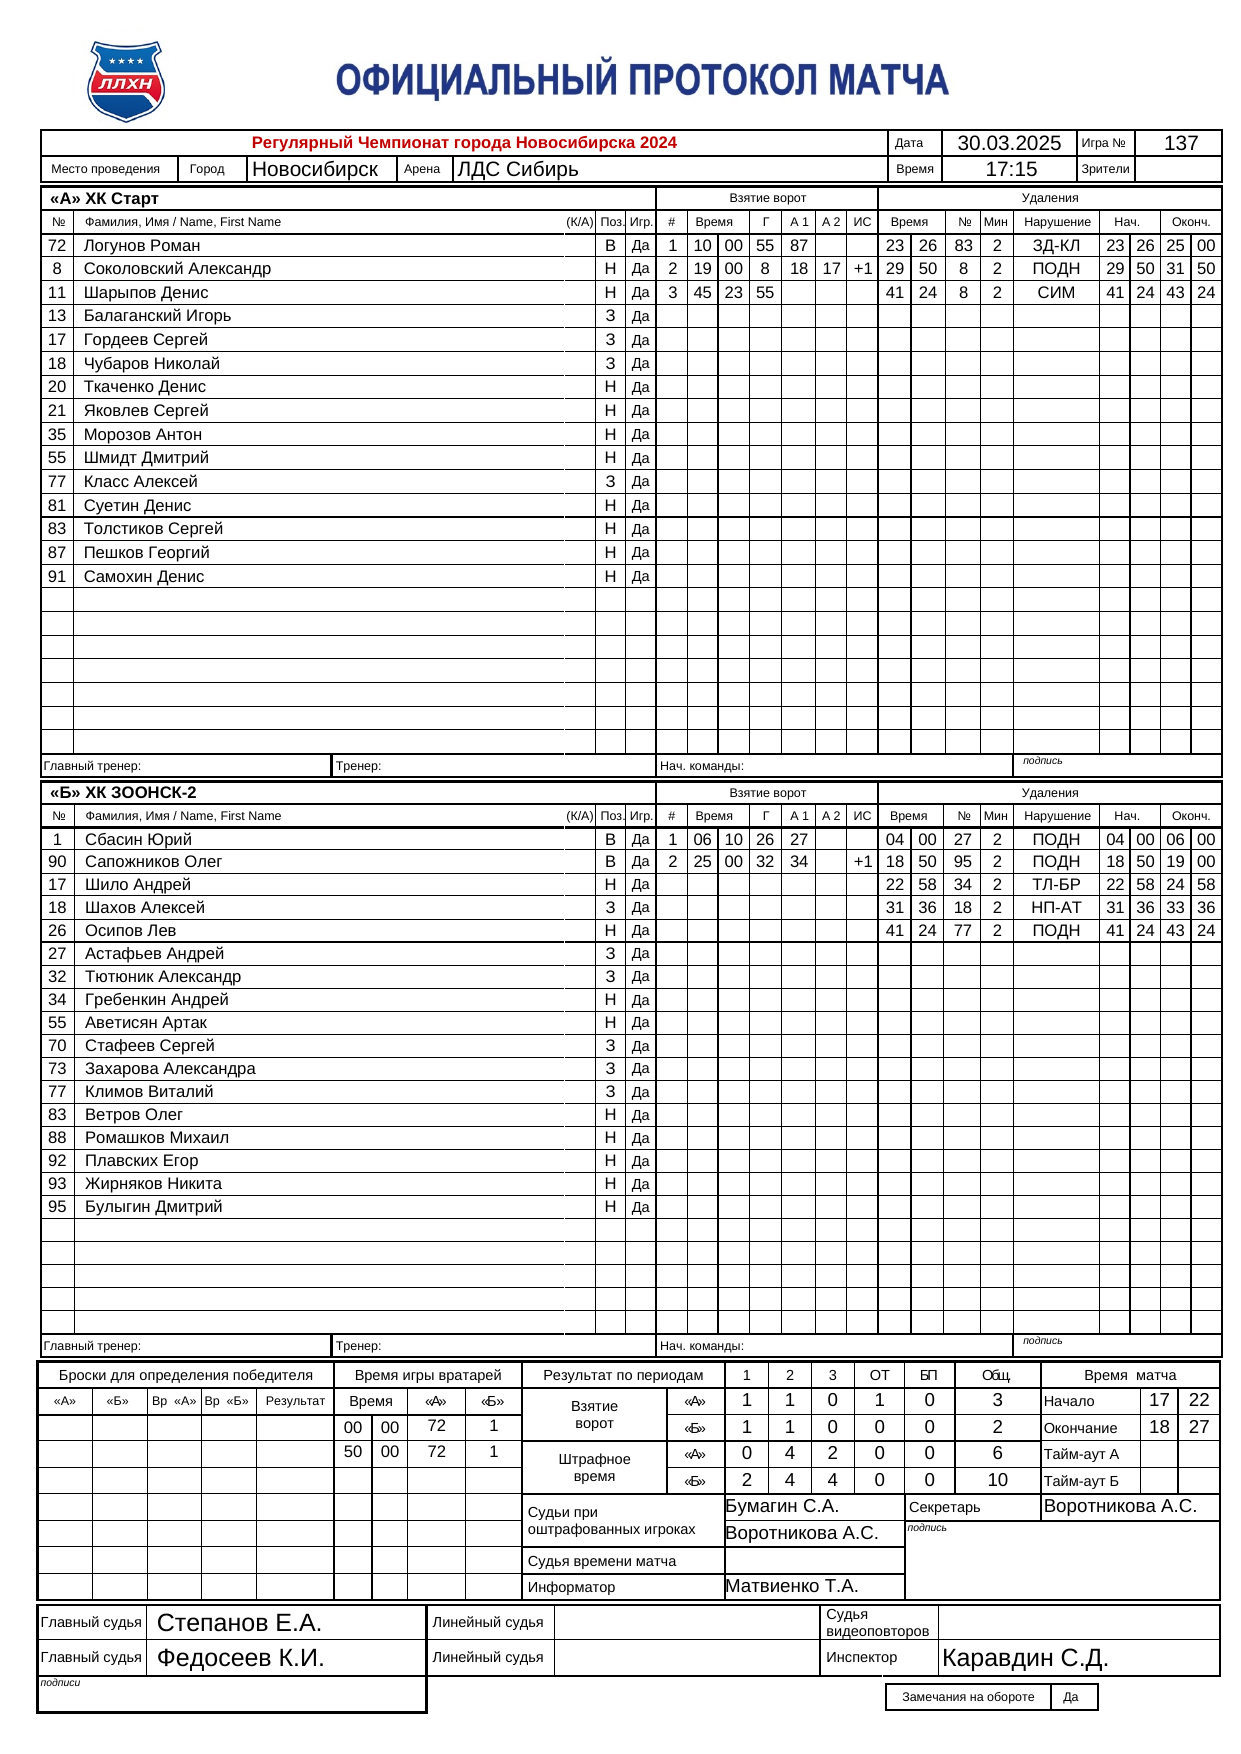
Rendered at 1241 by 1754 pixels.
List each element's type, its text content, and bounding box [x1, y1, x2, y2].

table_cell [912, 541, 945, 564]
table_cell 1 [466, 1416, 521, 1440]
table_cell З [596, 305, 625, 327]
table_cell Секретарь [906, 1495, 1040, 1520]
table_cell [565, 257, 595, 280]
table_cell Ветров Олег [75, 1104, 564, 1126]
table_cell [1131, 1127, 1160, 1149]
table_cell [626, 1311, 655, 1333]
table_cell [373, 1547, 407, 1573]
table_cell [816, 636, 846, 658]
table_cell Судья времени матча [523, 1548, 724, 1573]
table_cell [946, 588, 980, 611]
table_cell [657, 1012, 687, 1033]
table_cell [1014, 470, 1099, 493]
table_cell [75, 1265, 564, 1287]
table_cell З [596, 943, 625, 964]
table_cell 1 [657, 829, 687, 849]
table_cell [1192, 328, 1221, 351]
table_cell Да [626, 966, 655, 987]
table_cell [816, 235, 846, 256]
table_cell [719, 1219, 749, 1241]
table_cell [1131, 494, 1160, 516]
table_cell [1131, 1265, 1160, 1287]
table_cell [981, 966, 1013, 987]
table_cell [816, 541, 846, 564]
table_cell [981, 636, 1013, 658]
table_cell [719, 470, 749, 493]
table_cell 36 [1131, 896, 1160, 918]
table_header 30.03.2025 [943, 131, 1076, 155]
table_cell [42, 1219, 74, 1241]
table_cell [565, 636, 595, 658]
table_cell [946, 494, 980, 516]
table_cell [719, 565, 749, 587]
table_cell [719, 541, 749, 564]
table_cell [335, 1547, 371, 1573]
table_cell [657, 565, 687, 587]
table_cell [879, 494, 910, 516]
table_cell [879, 659, 910, 682]
table_cell [879, 1012, 910, 1033]
table_cell Оконч. [1161, 805, 1221, 826]
table_header Взятие ворот [657, 188, 877, 209]
table_cell [946, 636, 980, 658]
table_cell [1161, 1104, 1190, 1126]
table_cell [750, 376, 781, 398]
table_cell [688, 376, 717, 398]
table_cell 00 [1192, 829, 1221, 849]
table_cell Да [626, 1035, 655, 1057]
table_cell 25 [688, 850, 717, 872]
table_cell [657, 376, 687, 398]
table_cell 17:15 [943, 157, 1076, 181]
table_cell [879, 376, 910, 398]
table_cell [1192, 541, 1221, 564]
table_cell № [944, 805, 980, 826]
table_cell [750, 494, 781, 516]
table_cell [626, 1219, 655, 1241]
table_cell [335, 1494, 371, 1520]
table_cell Самохин Денис [74, 565, 564, 587]
table_cell [847, 1311, 877, 1333]
table_cell [1014, 328, 1099, 351]
table_cell [148, 1547, 201, 1573]
table_cell «А» [408, 1389, 465, 1413]
table_cell «Б» [668, 1468, 724, 1493]
table_cell Тайм-аут А [1042, 1441, 1140, 1467]
table_cell [816, 1104, 846, 1126]
table_cell [596, 1288, 625, 1310]
table_cell [555, 1606, 819, 1639]
table_cell [1131, 1104, 1160, 1126]
table_cell [657, 1127, 687, 1149]
table_cell Игр. [626, 211, 655, 233]
table_cell [944, 1012, 980, 1033]
table_cell [782, 1127, 815, 1149]
table_cell [1161, 565, 1190, 587]
table_cell Фамилия, Имя / Name, First Name [75, 805, 565, 826]
table_cell «Б» [93, 1389, 147, 1413]
table_cell [688, 588, 717, 611]
table_cell «Б» [668, 1415, 724, 1440]
table_cell [39, 1441, 92, 1467]
table_cell 00 [719, 235, 749, 256]
table_cell [847, 541, 877, 564]
table_cell [816, 1265, 846, 1287]
table_cell [719, 659, 749, 682]
table_cell [1192, 1288, 1221, 1310]
table_cell Плавских Егор [75, 1150, 564, 1172]
table_cell [944, 1150, 980, 1172]
table_cell Пешков Георгий [74, 541, 564, 564]
table_cell 43 [1161, 920, 1190, 941]
table_cell [1100, 518, 1129, 540]
table_cell [626, 588, 655, 611]
table_cell Булыгин Дмитрий [75, 1196, 564, 1218]
table_cell # [657, 211, 687, 233]
table_cell [946, 328, 980, 351]
table_cell [335, 1521, 371, 1546]
table_cell Да [626, 235, 655, 256]
table_cell [750, 896, 781, 918]
table_cell [75, 1219, 564, 1241]
table_cell [688, 1104, 717, 1126]
table_cell [981, 399, 1013, 422]
table_cell [93, 1468, 147, 1493]
table_header «А» ХК Старт [42, 188, 655, 209]
table_cell [565, 376, 595, 398]
table_cell [74, 612, 564, 634]
table_cell [688, 1035, 717, 1057]
table_cell [1100, 541, 1129, 564]
table_cell 8 [946, 257, 980, 280]
table_cell [565, 1150, 595, 1172]
table_cell 77 [944, 920, 980, 941]
table_cell 29 [879, 257, 910, 280]
table_cell [847, 1173, 877, 1195]
table_cell Бумагин С.А. [726, 1495, 904, 1520]
table_cell [719, 920, 749, 941]
table_cell 91 [42, 565, 73, 587]
table_cell [1192, 1081, 1221, 1103]
table_cell [816, 707, 846, 729]
table_cell [74, 683, 564, 706]
table_cell [981, 943, 1013, 964]
table_cell [39, 1547, 92, 1573]
table_cell 35 [42, 423, 73, 445]
table_cell [1014, 989, 1099, 1011]
table_cell Линейный судья [428, 1640, 554, 1675]
table_cell [1100, 399, 1129, 422]
table_cell [626, 659, 655, 682]
table_cell [1161, 989, 1190, 1011]
table_cell [93, 1574, 147, 1599]
table_cell [719, 1127, 749, 1149]
table_cell [912, 1219, 943, 1241]
table_cell [981, 328, 1013, 351]
table_cell [981, 518, 1013, 540]
table_cell [596, 1242, 625, 1264]
table_cell З [596, 1035, 625, 1057]
table_cell [1014, 305, 1099, 327]
table_cell [1161, 1058, 1190, 1079]
table_cell [879, 1173, 910, 1195]
table_cell [816, 1173, 846, 1195]
table_cell [847, 446, 877, 469]
table_cell 18 [1141, 1415, 1177, 1440]
table_cell [750, 636, 781, 658]
table_cell Место проведения [42, 157, 177, 181]
table_cell Тренер: [333, 1335, 655, 1356]
table_cell [1161, 1242, 1190, 1264]
table_cell Да [626, 281, 655, 303]
table_cell Мин [981, 211, 1013, 233]
table_cell Н [596, 257, 625, 280]
table_cell [688, 541, 717, 564]
table_cell [946, 659, 980, 682]
table_cell Н [596, 376, 625, 398]
table_cell [657, 1035, 687, 1057]
table_cell [750, 1012, 781, 1033]
table_cell 50 [335, 1441, 371, 1467]
table_cell [750, 1265, 781, 1287]
table_cell Результат [257, 1389, 333, 1413]
table_cell [847, 1035, 877, 1057]
table_cell [408, 1468, 465, 1493]
table_cell [816, 305, 846, 327]
table_cell [202, 1416, 256, 1440]
table_cell [750, 659, 781, 682]
table_cell [847, 707, 877, 729]
table_cell 17 [42, 328, 73, 351]
table_cell 21 [42, 399, 73, 422]
table_cell [39, 1494, 92, 1520]
table_cell 17 [1141, 1389, 1177, 1413]
table_cell [148, 1416, 201, 1440]
table_cell [688, 305, 717, 327]
table_cell [981, 588, 1013, 611]
table_cell [847, 920, 877, 941]
table_cell [657, 920, 687, 941]
table_cell [750, 1104, 781, 1126]
table_cell [373, 1574, 407, 1599]
table_cell [879, 470, 910, 493]
table_cell [719, 328, 749, 351]
table_cell [688, 1265, 717, 1287]
table_cell 2 [726, 1468, 768, 1493]
table_cell [565, 235, 595, 256]
table_cell [816, 470, 846, 493]
table_cell [626, 730, 655, 753]
table_cell [1100, 1242, 1129, 1264]
table_cell Н [596, 1127, 625, 1149]
table_cell [782, 1104, 815, 1126]
table_cell [1136, 157, 1221, 181]
table_cell [750, 1288, 781, 1310]
table_cell Главный судья [39, 1606, 146, 1639]
table_cell 43 [1161, 281, 1190, 303]
table_header 137 [1136, 131, 1221, 155]
table_cell [688, 920, 717, 941]
table_cell [847, 829, 877, 849]
table_cell Н [596, 494, 625, 516]
table_cell [782, 541, 815, 564]
table_cell 27 [1179, 1415, 1219, 1440]
table_cell [657, 730, 687, 753]
table_cell [981, 446, 1013, 469]
table_cell [782, 305, 815, 327]
table_cell [466, 1468, 521, 1493]
table_cell [688, 470, 717, 493]
table_cell [782, 896, 815, 918]
table_cell [847, 281, 877, 303]
table_cell [981, 352, 1013, 374]
table_cell [750, 446, 781, 469]
table_cell [912, 1150, 943, 1172]
table_cell [750, 966, 781, 987]
table_cell [1161, 328, 1190, 351]
table_cell Н [596, 399, 625, 422]
table_cell [565, 541, 595, 564]
table_cell [1192, 518, 1221, 540]
table_cell [75, 1288, 564, 1310]
table_cell [1014, 612, 1099, 634]
table_cell подписи [39, 1677, 425, 1711]
table_cell [981, 1242, 1013, 1264]
table_cell 31 [879, 896, 910, 918]
table_cell [42, 683, 73, 706]
table_cell [257, 1441, 333, 1467]
table_cell [1192, 1127, 1221, 1149]
table_cell 23 [879, 235, 910, 256]
table_cell [912, 1058, 943, 1079]
table_cell [1161, 730, 1190, 753]
table_cell [847, 1081, 877, 1103]
table_cell 11 [42, 281, 73, 303]
table_cell Нарушение [1014, 211, 1099, 233]
table_cell [1100, 659, 1129, 682]
table_cell [719, 1058, 749, 1079]
table_cell Н [596, 423, 625, 445]
table_cell [657, 1311, 687, 1333]
table_cell [565, 683, 595, 706]
table_cell [1192, 1219, 1221, 1241]
table_cell [565, 659, 595, 682]
table_cell [148, 1441, 201, 1467]
table_cell [1192, 352, 1221, 374]
table_cell [408, 1547, 465, 1573]
table_cell 70 [42, 1035, 74, 1057]
table_cell +1 [847, 850, 877, 872]
table_cell 0 [855, 1442, 904, 1467]
table_cell 83 [946, 235, 980, 256]
table_cell [428, 1677, 882, 1711]
table_cell Поз. [596, 211, 625, 233]
table_cell [1161, 1012, 1190, 1033]
table_cell 0 [905, 1415, 954, 1440]
table_cell [688, 707, 717, 729]
table_cell Соколовский Александр [74, 257, 564, 280]
table_cell Да [626, 1058, 655, 1079]
table_cell [565, 896, 595, 918]
table_cell [1014, 352, 1099, 374]
table_cell [719, 352, 749, 374]
table_cell [946, 612, 980, 634]
table_cell Класс Алексей [74, 470, 564, 493]
table_cell [782, 281, 815, 303]
table_header Результат по периодам [523, 1363, 724, 1387]
table_cell [719, 874, 749, 895]
table_cell [782, 1219, 815, 1241]
table_cell Да [626, 494, 655, 516]
table_cell [719, 683, 749, 706]
table_cell [1014, 518, 1099, 540]
table_cell [1014, 541, 1099, 564]
table_cell [626, 612, 655, 634]
table_cell Логунов Роман [74, 235, 564, 256]
table_cell [565, 352, 595, 374]
table_cell [782, 989, 815, 1011]
table_cell В [596, 850, 625, 872]
table_cell [946, 683, 980, 706]
table_cell [981, 1311, 1013, 1333]
table_cell [816, 1219, 846, 1241]
table_cell 1 [42, 829, 74, 849]
table_cell [42, 636, 73, 658]
table_cell [202, 1547, 256, 1573]
table_cell [657, 1242, 687, 1264]
table_cell [816, 966, 846, 987]
table_cell Зрители [1078, 157, 1134, 181]
table_cell [912, 1104, 943, 1126]
table_cell 10 [688, 235, 717, 256]
table_cell 22 [1179, 1389, 1219, 1413]
table_cell «А» [39, 1389, 92, 1413]
table_header Игра № [1078, 131, 1134, 155]
table_cell [148, 1468, 201, 1493]
table_cell 0 [855, 1468, 904, 1493]
table_cell [879, 1104, 910, 1126]
table_cell [408, 1574, 465, 1599]
table_cell [719, 707, 749, 729]
table_cell [1100, 730, 1129, 753]
table_cell Да [626, 423, 655, 445]
table_cell Чубаров Николай [74, 352, 564, 374]
table_cell [626, 636, 655, 658]
table_cell 06 [1161, 829, 1190, 849]
table_cell [596, 659, 625, 682]
table_cell [946, 565, 980, 587]
table_cell 41 [1100, 920, 1129, 941]
table_cell Яковлев Сергей [74, 399, 564, 422]
table_cell 8 [42, 257, 73, 280]
table_cell [1161, 966, 1190, 987]
table_cell [750, 423, 781, 445]
table_cell 18 [782, 257, 815, 280]
table_cell [912, 518, 945, 540]
table_cell [912, 1173, 943, 1195]
table_cell 00 [335, 1416, 371, 1440]
table_cell [565, 518, 595, 540]
table_cell [750, 874, 781, 895]
table_cell [1100, 707, 1129, 729]
table_cell [782, 943, 815, 964]
table_header ОТ [855, 1363, 904, 1387]
table_cell [782, 399, 815, 422]
table_cell [847, 328, 877, 351]
table_cell ПОДН [1014, 257, 1099, 280]
table_cell [565, 328, 595, 351]
table_cell 41 [879, 920, 910, 941]
table_cell [782, 494, 815, 516]
table_cell 00 [1192, 235, 1221, 256]
table_cell [816, 494, 846, 516]
table_cell Воротникова А.С. [726, 1521, 904, 1546]
table_cell Да [626, 920, 655, 941]
table_cell [946, 305, 980, 327]
table_cell [1192, 588, 1221, 611]
table_cell [816, 659, 846, 682]
table_cell [912, 636, 945, 658]
table_cell 36 [912, 896, 943, 918]
table_cell [1014, 494, 1099, 516]
table_cell Жирняков Никита [75, 1173, 564, 1195]
table_cell [657, 446, 687, 469]
table_cell [1100, 966, 1129, 987]
table_cell [1014, 1035, 1099, 1057]
table_cell [1131, 588, 1160, 611]
table_cell [816, 683, 846, 706]
table_cell [816, 423, 846, 445]
table_cell [657, 683, 687, 706]
table_cell [944, 1081, 980, 1103]
table_cell [1100, 423, 1129, 445]
table_cell [719, 1104, 749, 1126]
table_cell [1014, 588, 1099, 611]
table_cell Арена [398, 157, 452, 181]
table_cell 24 [1131, 281, 1160, 303]
table_cell [847, 588, 877, 611]
table_cell 87 [42, 541, 73, 564]
table_cell Да [626, 352, 655, 374]
table_cell [1014, 966, 1099, 987]
table_cell Да [626, 989, 655, 1011]
table_cell 06 [688, 829, 717, 849]
table_cell [847, 305, 877, 327]
table_cell ЗД-КЛ [1014, 235, 1099, 256]
table_cell [657, 518, 687, 540]
table_cell «А» [668, 1389, 724, 1413]
table_cell 29 [1100, 257, 1129, 280]
table_cell 36 [1192, 896, 1221, 918]
table_cell 2 [981, 896, 1013, 918]
table_cell 58 [1192, 874, 1221, 895]
table_cell Информатор [523, 1575, 724, 1599]
table_cell [879, 541, 910, 564]
table_cell [750, 1058, 781, 1079]
table_cell [1100, 683, 1129, 706]
table_cell Судья видеоповторов [821, 1606, 938, 1639]
table_header Удаления [879, 783, 1221, 803]
table_cell ТЛ-БР [1014, 874, 1099, 895]
table_cell [202, 1574, 256, 1599]
table_cell Главный тренер: [42, 755, 330, 776]
table_cell [42, 730, 73, 753]
table_cell [719, 494, 749, 516]
table_cell [719, 896, 749, 918]
table_cell [912, 376, 945, 398]
table_cell [847, 235, 877, 256]
table_cell [816, 1288, 846, 1310]
table_cell [1100, 1104, 1129, 1126]
table_cell Да [626, 943, 655, 964]
table_cell [847, 730, 877, 753]
table_cell [1161, 1081, 1190, 1103]
table_cell 4 [769, 1468, 811, 1493]
table_cell [719, 943, 749, 964]
table_cell [1192, 1035, 1221, 1057]
table_cell Да [626, 305, 655, 327]
table_header Общ. [956, 1363, 1040, 1387]
table_cell 77 [42, 470, 73, 493]
table_cell [750, 588, 781, 611]
table_cell [946, 399, 980, 422]
table_cell [879, 1219, 910, 1241]
table_cell [816, 989, 846, 1011]
table_cell [688, 494, 717, 516]
table_cell [816, 850, 846, 872]
table_cell [1131, 1035, 1160, 1057]
table_cell [565, 1173, 595, 1195]
table_cell 41 [1100, 281, 1129, 303]
table_cell [626, 1288, 655, 1310]
table_cell [946, 470, 980, 493]
table_cell 19 [1161, 850, 1190, 872]
table_cell [879, 1288, 910, 1310]
table_cell [782, 1058, 815, 1079]
table_cell [750, 1081, 781, 1103]
table_cell [782, 376, 815, 398]
table_cell [981, 612, 1013, 634]
table_cell 55 [42, 446, 73, 469]
table_cell [565, 1265, 595, 1287]
table_cell Да [626, 565, 655, 587]
table_cell Н [596, 874, 625, 895]
table_cell Новосибирск [248, 157, 396, 181]
table_cell [1192, 683, 1221, 706]
table_cell [688, 874, 717, 895]
table_cell [1192, 707, 1221, 729]
table_cell [1161, 1219, 1190, 1241]
table_cell Г [750, 211, 781, 233]
table_cell [847, 1196, 877, 1218]
table_cell Воротникова А.С. [1042, 1495, 1219, 1520]
table_cell [1192, 494, 1221, 516]
table_cell [879, 1265, 910, 1287]
table_cell [912, 399, 945, 422]
table_cell [1100, 1127, 1129, 1149]
table_cell 81 [42, 494, 73, 516]
table_cell [93, 1416, 147, 1440]
table_cell Да [626, 1150, 655, 1172]
table_cell [1014, 1127, 1099, 1149]
table_cell [1161, 376, 1190, 398]
table_cell [719, 518, 749, 540]
table_cell [782, 328, 815, 351]
table_cell [565, 1081, 595, 1103]
table_cell Окончание [1042, 1415, 1140, 1440]
table_cell [565, 565, 595, 587]
table_cell [335, 1574, 371, 1599]
table_cell [981, 494, 1013, 516]
table_cell [657, 874, 687, 895]
table_cell [981, 1035, 1013, 1057]
table_cell [1192, 376, 1221, 398]
table_cell В [596, 829, 625, 849]
table_cell [879, 565, 910, 587]
table_cell [782, 659, 815, 682]
table_cell [657, 1081, 687, 1103]
table_cell [1100, 1265, 1129, 1287]
table_cell [944, 1127, 980, 1149]
table_cell [981, 707, 1013, 729]
table_cell 92 [42, 1150, 74, 1172]
table_cell Гордеев Сергей [74, 328, 564, 351]
table_cell [657, 541, 687, 564]
table_cell Нач. [1100, 805, 1160, 826]
table_cell З [596, 896, 625, 918]
table_cell [1014, 446, 1099, 469]
table_cell [1192, 399, 1221, 422]
table_cell [1192, 305, 1221, 327]
table_cell [1131, 328, 1160, 351]
table_cell [1161, 612, 1190, 634]
table_cell [688, 683, 717, 706]
table_cell [74, 636, 564, 658]
table_cell [1161, 518, 1190, 540]
table_cell Каравдин С.Д. [939, 1640, 1219, 1675]
table_cell Да [626, 829, 655, 849]
table_cell [1100, 1012, 1129, 1033]
table_cell Шарыпов Денис [74, 281, 564, 303]
table_cell [688, 966, 717, 987]
table_cell [39, 1574, 92, 1599]
table_cell [565, 1311, 595, 1333]
table_cell [688, 1242, 717, 1264]
table_cell [782, 1196, 815, 1218]
table_cell НП-АТ [1014, 896, 1099, 918]
table_cell 50 [1192, 257, 1221, 280]
table_cell 00 [373, 1416, 407, 1440]
table_cell 18 [879, 850, 910, 872]
table_cell [688, 399, 717, 422]
table_cell 04 [1100, 829, 1129, 849]
table_cell [596, 707, 625, 729]
table_cell [657, 588, 687, 611]
table_cell [719, 730, 749, 753]
table_cell [879, 1035, 910, 1057]
table_cell [93, 1441, 147, 1467]
table_cell [1131, 1173, 1160, 1195]
table_cell [1161, 1173, 1190, 1195]
table_cell [816, 920, 846, 941]
table_cell 83 [42, 518, 73, 540]
table_header Удаления [879, 188, 1221, 209]
table_cell Шмидт Дмитрий [74, 446, 564, 469]
table_cell Да [626, 541, 655, 564]
table_cell [688, 565, 717, 587]
table_cell [847, 1242, 877, 1264]
table_cell 8 [750, 257, 781, 280]
table_cell Гребенкин Андрей [75, 989, 564, 1011]
table_cell [1161, 399, 1190, 422]
table_cell [782, 612, 815, 634]
table_cell [944, 966, 980, 987]
table_cell [750, 1242, 781, 1264]
table_cell [1131, 1288, 1160, 1310]
table_cell Морозов Антон [74, 423, 564, 445]
table_cell [1131, 1311, 1160, 1333]
table_cell Взятие ворот [523, 1389, 666, 1440]
table_cell [719, 1035, 749, 1057]
table_cell [93, 1494, 147, 1520]
table_cell [912, 588, 945, 611]
table_cell [912, 1127, 943, 1149]
table_cell [719, 1288, 749, 1310]
table_cell [565, 399, 595, 422]
table_cell [1192, 1311, 1221, 1333]
table_cell [1192, 1173, 1221, 1195]
table_cell [1161, 1035, 1190, 1057]
table_cell [1161, 470, 1190, 493]
table_cell [879, 1150, 910, 1172]
table_cell [1100, 565, 1129, 587]
table_cell [750, 1173, 781, 1195]
table_cell [981, 541, 1013, 564]
table_cell ПОДН [1014, 850, 1099, 872]
table_cell [1192, 446, 1221, 469]
table_cell [782, 423, 815, 445]
table_cell [688, 1127, 717, 1149]
table_cell [1131, 446, 1160, 469]
table_cell [688, 943, 717, 964]
table_cell [981, 1012, 1013, 1033]
table_cell Федосеев К.И. [147, 1640, 425, 1675]
table_cell СИМ [1014, 281, 1099, 303]
table_cell [565, 850, 595, 872]
table_cell [847, 399, 877, 422]
table_cell Степанов Е.А. [147, 1606, 425, 1639]
table_cell [879, 588, 910, 611]
table_cell [466, 1494, 521, 1520]
table_cell [782, 920, 815, 941]
table_cell Осипов Лев [75, 920, 564, 941]
table_cell [657, 1219, 687, 1241]
table_cell [1100, 1173, 1129, 1195]
table_cell 24 [1192, 281, 1221, 303]
table_cell 32 [42, 966, 74, 987]
table_cell [816, 281, 846, 303]
table_cell [1131, 966, 1160, 987]
table_cell 1 [769, 1415, 811, 1440]
table_cell 50 [912, 850, 943, 872]
table_cell 77 [42, 1081, 74, 1103]
table_header Броски для определения победителя [39, 1363, 333, 1387]
table_cell [816, 588, 846, 611]
table_cell [719, 1196, 749, 1218]
table_cell [946, 707, 980, 729]
table_cell Сбасин Юрий [75, 829, 564, 849]
table_cell [816, 829, 846, 849]
table_cell [657, 707, 687, 729]
table_cell [1161, 1265, 1190, 1287]
table_cell Н [596, 920, 625, 941]
table_cell 00 [912, 829, 943, 849]
table_cell [879, 966, 910, 987]
table_cell [912, 1035, 943, 1057]
table_cell [373, 1494, 407, 1520]
table_cell [912, 565, 945, 587]
table_header Да [1052, 1685, 1097, 1709]
table_cell [912, 966, 943, 987]
table_cell [1131, 1242, 1160, 1264]
table_cell (К/А) [565, 805, 595, 826]
table_cell [335, 1468, 371, 1493]
table_cell 32 [750, 850, 781, 872]
table_cell № [42, 211, 73, 233]
table_cell 95 [42, 1196, 74, 1218]
table_cell [565, 1035, 595, 1057]
table_cell [1099, 1682, 1220, 1711]
table_cell [847, 352, 877, 374]
table_cell 00 [373, 1441, 407, 1467]
table_cell [1192, 612, 1221, 634]
table_cell [719, 446, 749, 469]
table_cell [883, 1677, 1220, 1681]
table_cell [946, 352, 980, 374]
table_cell 1 [769, 1389, 811, 1413]
table_cell [750, 518, 781, 540]
table_cell [912, 612, 945, 634]
table_cell подпись [906, 1522, 1219, 1599]
table_cell [565, 470, 595, 493]
table_cell [750, 1127, 781, 1149]
table_cell [879, 1242, 910, 1264]
table_cell [939, 1606, 1219, 1639]
table_cell [688, 659, 717, 682]
table_cell [782, 352, 815, 374]
table_cell [719, 1012, 749, 1033]
table_cell Нач. [1100, 211, 1160, 233]
table_cell [565, 1104, 595, 1126]
table_cell [944, 1219, 980, 1241]
table_cell [879, 1058, 910, 1079]
table_cell [466, 1574, 521, 1599]
table_cell [657, 1150, 687, 1172]
table_cell [847, 659, 877, 682]
table_cell [981, 1150, 1013, 1172]
table_cell [782, 1173, 815, 1195]
table_cell 23 [719, 281, 749, 303]
table_cell 17 [816, 257, 846, 280]
table_cell Нач. команды: [657, 755, 1012, 776]
table_cell [1141, 1441, 1177, 1467]
table_cell [816, 1311, 846, 1333]
table_cell [1131, 730, 1160, 753]
table_cell [912, 1081, 943, 1103]
table_cell 2 [981, 850, 1013, 872]
table_cell [657, 470, 687, 493]
table_cell [816, 874, 846, 895]
table_cell [981, 423, 1013, 445]
table_cell [565, 920, 595, 941]
table_cell 18 [944, 896, 980, 918]
table_cell [657, 1058, 687, 1079]
table_cell Поз. [596, 805, 625, 826]
table_cell [912, 943, 943, 964]
table_cell [688, 1219, 717, 1241]
table_cell [657, 399, 687, 422]
table_cell [1100, 943, 1129, 964]
table_cell 0 [812, 1389, 854, 1413]
table_cell [1192, 730, 1221, 753]
table_cell [1131, 989, 1160, 1011]
table_cell Сапожников Олег [75, 850, 564, 872]
table_cell [1192, 1265, 1221, 1287]
table_cell [39, 1468, 92, 1493]
table_cell Шило Андрей [75, 874, 564, 895]
table_cell [1131, 565, 1160, 587]
table_cell [1131, 612, 1160, 634]
table_cell [782, 518, 815, 540]
table_cell Игр. [626, 805, 655, 826]
table_cell [1014, 1081, 1099, 1103]
table_cell Линейный судья [428, 1606, 554, 1639]
table_cell ПОДН [1014, 920, 1099, 941]
table_cell [847, 1012, 877, 1033]
table_cell 72 [408, 1441, 465, 1467]
table_cell 18 [42, 896, 74, 918]
table_cell [688, 1081, 717, 1103]
table_cell [816, 518, 846, 540]
table_cell [944, 1311, 980, 1333]
table_cell [565, 305, 595, 327]
table_cell [912, 446, 945, 469]
table_cell [257, 1494, 333, 1520]
table_cell ИС [847, 805, 877, 826]
table_cell [944, 1104, 980, 1126]
table_cell [944, 1035, 980, 1057]
table_cell [657, 1196, 687, 1218]
table_cell 41 [879, 281, 910, 303]
table_cell Астафьев Андрей [75, 943, 564, 964]
table_cell [981, 683, 1013, 706]
table_cell [1161, 1311, 1190, 1333]
table_cell [719, 423, 749, 445]
table_cell [981, 1081, 1013, 1103]
table_cell [944, 1173, 980, 1195]
table_cell [1161, 707, 1190, 729]
table_cell Тютюник Александр [75, 966, 564, 987]
table_cell Да [626, 1104, 655, 1126]
table_cell [596, 1311, 625, 1333]
table_cell [1014, 1058, 1099, 1079]
table_cell 04 [879, 829, 910, 849]
table_cell [1131, 707, 1160, 729]
table_cell [944, 989, 980, 1011]
table_cell Да [626, 1127, 655, 1149]
table_cell 25 [1161, 235, 1190, 256]
table_cell [981, 1173, 1013, 1195]
table_cell [1131, 518, 1160, 540]
table_cell [596, 1265, 625, 1287]
table_cell [847, 1104, 877, 1126]
table_cell 27 [42, 943, 74, 964]
table_cell 72 [408, 1416, 465, 1440]
table_cell 83 [42, 1104, 74, 1126]
table_cell [1131, 1012, 1160, 1033]
table_cell [847, 376, 877, 398]
table_cell 2 [981, 281, 1013, 303]
table_cell [688, 612, 717, 634]
table_cell [750, 1219, 781, 1241]
table_cell З [596, 328, 625, 351]
table_cell [782, 1265, 815, 1287]
table_cell [596, 730, 625, 753]
table_cell Время [335, 1389, 407, 1413]
table_cell [816, 896, 846, 918]
table_cell [1161, 1288, 1190, 1310]
table_cell [719, 305, 749, 327]
table_cell [912, 989, 943, 1011]
table_cell 10 [719, 829, 749, 849]
table_cell [1192, 1058, 1221, 1079]
table_cell А 1 [782, 805, 815, 826]
table_cell 55 [750, 235, 781, 256]
table_cell [1100, 1058, 1129, 1079]
table_cell [42, 1242, 74, 1264]
table_cell 2 [657, 850, 687, 872]
table_cell [946, 518, 980, 540]
table_cell [719, 612, 749, 634]
table_cell [39, 1521, 92, 1546]
table_cell [1014, 683, 1099, 706]
table_cell 26 [912, 235, 945, 256]
table_cell З [596, 470, 625, 493]
table_cell [1192, 1104, 1221, 1126]
table_cell (К/А) [565, 211, 595, 233]
table_cell [688, 896, 717, 918]
table_cell Н [596, 565, 625, 587]
table_cell [944, 1242, 980, 1264]
table_cell [688, 423, 717, 445]
table_cell [1161, 1150, 1190, 1172]
table_cell Штрафное время [523, 1442, 666, 1493]
table_cell [879, 1127, 910, 1149]
table_cell [719, 966, 749, 987]
table_cell Да [626, 518, 655, 540]
table_cell [555, 1640, 819, 1675]
table_cell [879, 1311, 910, 1333]
table_cell 2 [812, 1442, 854, 1467]
table_cell [981, 1196, 1013, 1218]
table_cell 34 [42, 989, 74, 1011]
table_cell Да [626, 399, 655, 422]
table_cell [1192, 1196, 1221, 1218]
table_cell [719, 1173, 749, 1195]
table_cell [750, 683, 781, 706]
table_cell [39, 1416, 92, 1440]
table_cell Ромашков Михаил [75, 1127, 564, 1149]
table_cell [981, 1104, 1013, 1126]
table_cell [565, 1288, 595, 1310]
table_cell [1192, 565, 1221, 587]
table_cell [657, 352, 687, 374]
table_cell [565, 1219, 595, 1241]
table_cell [879, 446, 910, 469]
table_cell [565, 874, 595, 895]
table_cell [1179, 1441, 1219, 1467]
table_cell [373, 1521, 407, 1546]
table_cell [719, 1242, 749, 1264]
table_cell [750, 470, 781, 493]
table_cell [879, 707, 910, 729]
table_cell [750, 1311, 781, 1333]
table_cell 0 [726, 1442, 768, 1467]
table_cell [719, 376, 749, 398]
table_cell [782, 707, 815, 729]
table_cell [1014, 423, 1099, 445]
table_cell [1161, 352, 1190, 374]
table_cell [74, 588, 564, 611]
table_header Время матча [1042, 1363, 1219, 1387]
table_cell [657, 494, 687, 516]
table_cell [42, 1311, 74, 1333]
table_cell [879, 989, 910, 1011]
table_cell 87 [782, 235, 815, 256]
table_cell [1131, 423, 1160, 445]
table_cell [1100, 1288, 1129, 1310]
table_cell [1131, 352, 1160, 374]
table_cell [257, 1416, 333, 1440]
table_cell Шахов Алексей [75, 896, 564, 918]
table_cell [782, 470, 815, 493]
table_cell [466, 1521, 521, 1546]
table_cell 1 [726, 1389, 768, 1413]
table_cell [1014, 1311, 1099, 1333]
table_cell [688, 1150, 717, 1172]
table_cell [981, 1288, 1013, 1310]
table_cell [946, 446, 980, 469]
table_cell 33 [1161, 896, 1190, 918]
table_cell [981, 1127, 1013, 1149]
table_cell [847, 494, 877, 516]
table_cell [944, 943, 980, 964]
table_cell [565, 707, 595, 729]
table_cell Н [596, 541, 625, 564]
table_cell [944, 1058, 980, 1079]
table_cell [912, 1311, 943, 1333]
table_cell # [657, 805, 687, 826]
table_cell [944, 1265, 980, 1287]
table_cell «А» [668, 1442, 724, 1467]
table_cell [912, 1242, 943, 1264]
table_cell [1100, 1035, 1129, 1057]
table_cell [816, 376, 846, 398]
table_cell А 1 [782, 211, 815, 233]
table_cell [1014, 943, 1099, 964]
table_cell [719, 989, 749, 1011]
table_cell [782, 1288, 815, 1310]
table_cell [719, 1081, 749, 1103]
table_cell Н [596, 518, 625, 540]
table_cell 2 [956, 1415, 1040, 1440]
table_cell [1179, 1468, 1219, 1493]
table_cell № [42, 805, 74, 826]
table_cell [816, 565, 846, 587]
table_cell 93 [42, 1173, 74, 1195]
table_cell [750, 730, 781, 753]
table_cell [816, 1081, 846, 1103]
table_cell [1192, 470, 1221, 493]
table_cell [1131, 376, 1160, 398]
table_cell [688, 636, 717, 658]
table_cell [1014, 1219, 1099, 1241]
table_cell [944, 1196, 980, 1218]
table_cell Да [626, 1012, 655, 1033]
table_cell [75, 1242, 564, 1264]
table_cell [1192, 1242, 1221, 1264]
table_cell [912, 707, 945, 729]
table_cell [912, 352, 945, 374]
table_cell [981, 989, 1013, 1011]
table_cell Вр «Б» [202, 1389, 256, 1413]
table_cell [847, 1058, 877, 1079]
table_cell [816, 943, 846, 964]
table_cell [782, 1035, 815, 1057]
table_cell [879, 730, 910, 753]
table_cell [657, 659, 687, 682]
table_cell [1131, 659, 1160, 682]
table_cell [93, 1547, 147, 1573]
table_cell [879, 352, 910, 374]
table_cell 34 [782, 850, 815, 872]
table_cell [1131, 470, 1160, 493]
table_cell [688, 1058, 717, 1079]
table_cell 50 [1131, 257, 1160, 280]
table_cell 55 [750, 281, 781, 303]
table_cell [816, 399, 846, 422]
table_cell [879, 399, 910, 422]
picture [5, 28, 1179, 129]
table_cell [408, 1521, 465, 1546]
table_cell [1161, 423, 1190, 445]
table_cell [408, 1494, 465, 1520]
table_cell [719, 588, 749, 611]
table_cell З [596, 1058, 625, 1079]
table_cell Тайм-аут Б [1042, 1468, 1140, 1493]
table_cell [1100, 588, 1129, 611]
table_cell [981, 376, 1013, 398]
table_cell 00 [719, 257, 749, 280]
table_cell Н [596, 1104, 625, 1126]
table_cell 26 [750, 829, 781, 849]
table_cell [912, 1265, 943, 1287]
table_cell [816, 446, 846, 469]
table_cell [912, 730, 945, 753]
table_cell [1014, 1288, 1099, 1310]
table_cell 1 [726, 1415, 768, 1440]
table_cell [1014, 636, 1099, 658]
table_cell [565, 1196, 595, 1218]
table_cell Фамилия, Имя / Name, First Name [74, 211, 565, 233]
table_cell [782, 1012, 815, 1033]
table_cell Да [626, 470, 655, 493]
table_cell [1014, 659, 1099, 682]
table_cell [782, 1150, 815, 1172]
table_cell [93, 1521, 147, 1546]
table_cell [719, 1265, 749, 1287]
table_cell [565, 966, 595, 987]
table_cell 22 [879, 874, 910, 895]
table_header Замечания на обороте [887, 1685, 1050, 1709]
table_cell [626, 707, 655, 729]
table_cell [750, 943, 781, 964]
table_cell 24 [1192, 920, 1221, 941]
table_cell [750, 920, 781, 941]
table_cell [657, 1173, 687, 1195]
table_cell 1 [855, 1389, 904, 1413]
table_cell 22 [1100, 874, 1129, 895]
table_cell [981, 659, 1013, 682]
table_header Взятие ворот [657, 783, 877, 803]
table_cell [1014, 1150, 1099, 1172]
table_cell 0 [855, 1415, 904, 1440]
table_cell Нач. команды: [657, 1335, 1012, 1356]
table_cell Да [626, 1173, 655, 1195]
table_cell [750, 565, 781, 587]
table_cell [847, 989, 877, 1011]
table_cell [750, 305, 781, 327]
table_cell [816, 1196, 846, 1218]
table_cell Захарова Александра [75, 1058, 564, 1079]
table_cell 50 [912, 257, 945, 280]
table_cell [719, 636, 749, 658]
table_cell [688, 518, 717, 540]
table_cell [1192, 423, 1221, 445]
table_cell Климов Виталий [75, 1081, 564, 1103]
table_cell 17 [42, 874, 74, 895]
table_cell [879, 1196, 910, 1218]
table_cell Инспектор [821, 1640, 938, 1675]
table_header 2 [769, 1363, 811, 1387]
table_cell [847, 966, 877, 987]
table_cell [1131, 636, 1160, 658]
table_cell [879, 683, 910, 706]
table_cell 26 [42, 920, 74, 941]
table_cell [879, 636, 910, 658]
table_cell [565, 1127, 595, 1149]
table_cell [912, 305, 945, 327]
table_cell [981, 1058, 1013, 1079]
table_cell [257, 1521, 333, 1546]
table_cell [847, 1265, 877, 1287]
table_cell В [596, 235, 625, 256]
table_cell [847, 636, 877, 658]
table_cell Н [596, 1150, 625, 1172]
table_cell +1 [847, 257, 877, 280]
table_cell [946, 730, 980, 753]
table_cell 3 [657, 281, 687, 303]
table_cell [42, 1265, 74, 1287]
table_header 3 [812, 1363, 854, 1387]
table_cell [1161, 541, 1190, 564]
table_cell А 2 [816, 805, 846, 826]
table_cell [1161, 1196, 1190, 1218]
table_cell Толстиков Сергей [74, 518, 564, 540]
table_cell [148, 1521, 201, 1546]
table_cell [782, 1311, 815, 1333]
table_cell 4 [769, 1442, 811, 1467]
table_cell ПОДН [1014, 829, 1099, 849]
table_cell [1161, 636, 1190, 658]
table_cell 31 [1161, 257, 1190, 280]
table_cell [879, 612, 910, 634]
table_cell [1100, 494, 1129, 516]
table_cell [946, 541, 980, 564]
table_cell 18 [1100, 850, 1129, 872]
table_cell 0 [905, 1442, 954, 1467]
table_cell 73 [42, 1058, 74, 1079]
table_cell [1131, 683, 1160, 706]
table_cell [565, 829, 595, 849]
table_cell 24 [912, 281, 945, 303]
table_cell [626, 1242, 655, 1264]
table_cell [596, 588, 625, 611]
table_cell Н [596, 1012, 625, 1033]
table_cell [1131, 1150, 1160, 1172]
table_cell Время [879, 805, 943, 826]
table_cell [1161, 1127, 1190, 1149]
table_cell [782, 683, 815, 706]
table_cell ЛДС Сибирь [454, 157, 887, 181]
table_cell [1014, 730, 1099, 753]
table_cell [42, 612, 73, 634]
table_cell [657, 612, 687, 634]
table_cell [981, 730, 1013, 753]
table_cell [1014, 1242, 1099, 1264]
table_cell Да [626, 874, 655, 895]
table_cell № [946, 211, 980, 233]
table_cell [1131, 1081, 1160, 1103]
table_cell [879, 423, 910, 445]
table_cell [1014, 1173, 1099, 1195]
table_cell 31 [1100, 896, 1129, 918]
table_cell А 2 [816, 211, 846, 233]
table_cell [879, 1081, 910, 1103]
table_cell [1100, 328, 1129, 351]
table_cell [847, 423, 877, 445]
table_header Регулярный Чемпионат города Новосибирска 2024 [42, 131, 887, 155]
table_cell Город [179, 157, 246, 181]
table_cell [657, 966, 687, 987]
table_cell [1161, 683, 1190, 706]
table_cell [1161, 588, 1190, 611]
table_cell [688, 989, 717, 1011]
table_cell 20 [42, 376, 73, 398]
table_cell [847, 943, 877, 964]
table_cell 34 [944, 874, 980, 895]
table_cell [782, 1242, 815, 1264]
table_cell 1 [466, 1441, 521, 1467]
table_cell [750, 328, 781, 351]
table_cell [750, 352, 781, 374]
table_cell [148, 1494, 201, 1520]
table_cell [42, 659, 73, 682]
table_cell Н [596, 1173, 625, 1195]
table_cell [847, 518, 877, 540]
table_cell [750, 1150, 781, 1172]
table_cell [750, 707, 781, 729]
table_cell [782, 636, 815, 658]
table_cell [1014, 1012, 1099, 1033]
table_cell [257, 1547, 333, 1573]
table_cell [1192, 943, 1221, 964]
table_cell Г [750, 805, 781, 826]
table_cell [981, 470, 1013, 493]
table_cell [847, 1219, 877, 1241]
table_cell [1100, 1311, 1129, 1333]
table_cell [782, 874, 815, 895]
table_cell [1131, 1058, 1160, 1079]
table_cell 27 [944, 829, 980, 849]
table_cell [782, 588, 815, 611]
table_cell [657, 896, 687, 918]
table_cell [912, 470, 945, 493]
table_cell [719, 1311, 749, 1333]
table_cell 8 [946, 281, 980, 303]
table_cell 50 [1131, 850, 1160, 872]
table_cell [657, 636, 687, 658]
table_cell [1100, 1150, 1129, 1172]
table_cell [1192, 966, 1221, 987]
table_cell [688, 1196, 717, 1218]
table_cell [816, 1058, 846, 1079]
table_cell Матвиенко Т.А. [726, 1575, 904, 1599]
table_cell З [596, 352, 625, 374]
table_cell 24 [1131, 920, 1160, 941]
table_cell З [596, 966, 625, 987]
table_cell [847, 874, 877, 895]
table_cell 1 [657, 235, 687, 256]
table_cell [688, 1288, 717, 1310]
table_cell [1131, 1196, 1160, 1218]
table_cell 23 [1100, 235, 1129, 256]
table_cell Время [889, 157, 941, 181]
table_cell 10 [956, 1468, 1040, 1493]
table_cell [1014, 376, 1099, 398]
table_cell [816, 1127, 846, 1149]
table_cell [816, 1012, 846, 1033]
table_cell [912, 683, 945, 706]
table_cell Н [596, 1196, 625, 1218]
table_cell 58 [1131, 874, 1160, 895]
table_cell подпись [1014, 755, 1221, 776]
table_cell [1100, 989, 1129, 1011]
table_cell [565, 730, 595, 753]
table_cell 55 [42, 1012, 74, 1033]
table_cell [565, 494, 595, 516]
table_cell [74, 707, 564, 729]
table_cell [912, 659, 945, 682]
table_cell [1100, 352, 1129, 374]
table_cell [657, 1288, 687, 1310]
table_cell [750, 399, 781, 422]
table_cell ИС [847, 211, 877, 233]
table_cell [202, 1468, 256, 1493]
table_cell Начало [1042, 1389, 1140, 1413]
table_cell [657, 1104, 687, 1126]
table_cell [657, 989, 687, 1011]
table_cell Да [626, 257, 655, 280]
table_cell [847, 1288, 877, 1310]
table_cell Ткаченко Денис [74, 376, 564, 398]
table_cell 24 [1161, 874, 1190, 895]
table_cell 00 [719, 850, 749, 872]
table_cell Главный судья [39, 1640, 146, 1675]
table_cell [1100, 636, 1129, 658]
table_cell [1100, 470, 1129, 493]
table_cell [42, 588, 73, 611]
table_cell [1100, 612, 1129, 634]
table_cell Н [596, 989, 625, 1011]
table_cell [626, 683, 655, 706]
table_cell [42, 707, 73, 729]
table_cell [1100, 446, 1129, 469]
table_cell Время [688, 805, 749, 826]
table_cell [1100, 305, 1129, 327]
table_cell [719, 1150, 749, 1172]
table_cell [816, 1150, 846, 1172]
table_cell [912, 1012, 943, 1033]
table_cell [565, 989, 595, 1011]
table_cell Мин [981, 805, 1013, 826]
table_cell [257, 1468, 333, 1493]
table_cell 0 [812, 1415, 854, 1440]
table_cell Да [626, 850, 655, 872]
table_cell [879, 328, 910, 351]
table_cell 6 [956, 1442, 1040, 1467]
table_cell Да [626, 328, 655, 351]
table_header «Б» ХК ЗООНСК-2 [42, 783, 655, 803]
table_cell [1131, 1219, 1160, 1241]
table_cell [1161, 659, 1190, 682]
table_cell 19 [688, 257, 717, 280]
table_cell [1014, 565, 1099, 587]
table_cell подпись [1014, 1335, 1221, 1356]
table_cell [688, 1173, 717, 1195]
table_cell [688, 328, 717, 351]
table_cell Суетин Денис [74, 494, 564, 516]
table_cell [596, 612, 625, 634]
table_cell [912, 494, 945, 516]
table_cell [74, 659, 564, 682]
table_cell Вр «А» [148, 1389, 201, 1413]
table_cell 3 [956, 1389, 1040, 1413]
table_cell [565, 1058, 595, 1079]
table_cell Да [626, 896, 655, 918]
table_cell [816, 352, 846, 374]
table_cell [1014, 707, 1099, 729]
table_cell 13 [42, 305, 73, 327]
table_cell 00 [1192, 850, 1221, 872]
table_cell [688, 730, 717, 753]
table_cell [565, 612, 595, 634]
table_cell [202, 1441, 256, 1467]
table_cell [782, 966, 815, 987]
table_cell [912, 328, 945, 351]
table_cell [565, 446, 595, 469]
table_cell [750, 612, 781, 634]
table_cell [1131, 541, 1160, 564]
table_cell Стафеев Сергей [75, 1035, 564, 1057]
table_cell [373, 1468, 407, 1493]
table_cell [1141, 1468, 1177, 1493]
table_cell [257, 1574, 333, 1599]
table_cell Судьи при оштрафованных игроках [523, 1495, 724, 1546]
table_cell 26 [1131, 235, 1160, 256]
table_cell [565, 1012, 595, 1033]
table_cell [946, 376, 980, 398]
table_cell 90 [42, 850, 74, 872]
table_cell [1131, 943, 1160, 964]
table_cell [981, 1265, 1013, 1287]
table_cell [1014, 399, 1099, 422]
table_cell [1192, 1012, 1221, 1033]
table_cell [847, 896, 877, 918]
table_header БП [905, 1363, 954, 1387]
table_cell [750, 541, 781, 564]
table_cell [565, 423, 595, 445]
table_cell 4 [812, 1468, 854, 1493]
table_cell «Б » [466, 1389, 521, 1413]
table_cell [847, 1127, 877, 1149]
table_cell [626, 1265, 655, 1287]
table_cell [719, 399, 749, 422]
table_cell [1131, 399, 1160, 422]
table_cell [782, 565, 815, 587]
table_cell [726, 1548, 904, 1573]
table_cell [1192, 636, 1221, 658]
table_cell [816, 1242, 846, 1264]
table_cell Тренер: [333, 755, 655, 776]
table_cell Время [688, 211, 749, 233]
table_cell [981, 305, 1013, 327]
table_cell [74, 730, 564, 753]
table_cell [944, 1288, 980, 1310]
table_cell 45 [688, 281, 717, 303]
table_cell 2 [981, 874, 1013, 895]
table_cell [816, 328, 846, 351]
table_cell 2 [981, 829, 1013, 849]
table_cell Н [596, 446, 625, 469]
table_cell 72 [42, 235, 73, 256]
table_cell [847, 612, 877, 634]
table_cell 0 [905, 1389, 954, 1413]
table_cell [1014, 1265, 1099, 1287]
table_cell 18 [42, 352, 73, 374]
table_cell 24 [912, 920, 943, 941]
table_cell [981, 1219, 1013, 1241]
table_cell [981, 565, 1013, 587]
table_cell [847, 565, 877, 587]
table_cell [912, 1196, 943, 1218]
table_cell [688, 1012, 717, 1033]
table_header Дата [889, 131, 941, 155]
table_cell [202, 1521, 256, 1546]
table_cell 58 [912, 874, 943, 895]
table_cell [596, 1219, 625, 1241]
table_cell [1161, 446, 1190, 469]
table_cell [750, 1035, 781, 1057]
table_cell Н [596, 281, 625, 303]
table_cell [1192, 989, 1221, 1011]
table_cell 2 [657, 257, 687, 280]
table_cell [148, 1574, 201, 1599]
table_cell [565, 1242, 595, 1264]
table_cell 95 [944, 850, 980, 872]
table_cell [565, 943, 595, 964]
table_cell [816, 730, 846, 753]
table_cell [1131, 305, 1160, 327]
table_cell Да [626, 376, 655, 398]
table_cell Да [626, 1081, 655, 1103]
table_cell [596, 683, 625, 706]
table_cell [1100, 1081, 1129, 1103]
table_cell [1100, 376, 1129, 398]
table_cell [1014, 1104, 1099, 1126]
table_cell [1192, 1150, 1221, 1172]
table_cell Нарушение [1014, 805, 1099, 826]
table_cell [1161, 494, 1190, 516]
table_cell [1100, 1196, 1129, 1218]
table_cell [1014, 1196, 1099, 1218]
table_cell [847, 1150, 877, 1172]
table_cell [596, 636, 625, 658]
table_cell Оконч. [1161, 211, 1221, 233]
table_cell Аветисян Артак [75, 1012, 564, 1033]
table_cell [879, 518, 910, 540]
table_cell [847, 470, 877, 493]
table_cell [879, 943, 910, 964]
table_cell [946, 423, 980, 445]
table_cell [565, 281, 595, 303]
table_cell [1161, 943, 1190, 964]
table_cell 88 [42, 1127, 74, 1149]
table_cell Да [626, 446, 655, 469]
table_cell [1161, 305, 1190, 327]
table_cell [782, 446, 815, 469]
table_cell [202, 1494, 256, 1520]
table_cell [816, 612, 846, 634]
table_cell Время [879, 211, 945, 233]
table_cell [688, 446, 717, 469]
table_cell 2 [981, 920, 1013, 941]
table_cell [75, 1311, 564, 1333]
table_cell [1192, 659, 1221, 682]
table_cell [912, 1288, 943, 1310]
table_cell [657, 305, 687, 327]
table_cell Балаганский Игорь [74, 305, 564, 327]
table_cell [657, 943, 687, 964]
table_cell [816, 1035, 846, 1057]
table_cell [657, 1265, 687, 1287]
table_cell 2 [981, 257, 1013, 280]
table_cell [688, 352, 717, 374]
table_cell [879, 305, 910, 327]
table_cell [912, 423, 945, 445]
table_cell Да [626, 1196, 655, 1218]
table_cell [657, 423, 687, 445]
table_cell 2 [981, 235, 1013, 256]
table_cell 0 [905, 1468, 954, 1493]
table_cell [466, 1547, 521, 1573]
table_cell [782, 1081, 815, 1103]
table_cell [565, 588, 595, 611]
table_cell [42, 1288, 74, 1310]
table_cell З [596, 1081, 625, 1103]
table_cell [750, 989, 781, 1011]
table_header 1 [726, 1363, 768, 1387]
table_cell [1100, 1219, 1129, 1241]
table_cell 27 [782, 829, 815, 849]
table_cell [782, 730, 815, 753]
table_header Время игры вратарей [335, 1363, 521, 1387]
table_cell 00 [1131, 829, 1160, 849]
table_cell [847, 683, 877, 706]
table_cell [657, 328, 687, 351]
table_cell Главный тренер: [42, 1335, 330, 1356]
table_cell [688, 1311, 717, 1333]
table_cell [750, 1196, 781, 1218]
